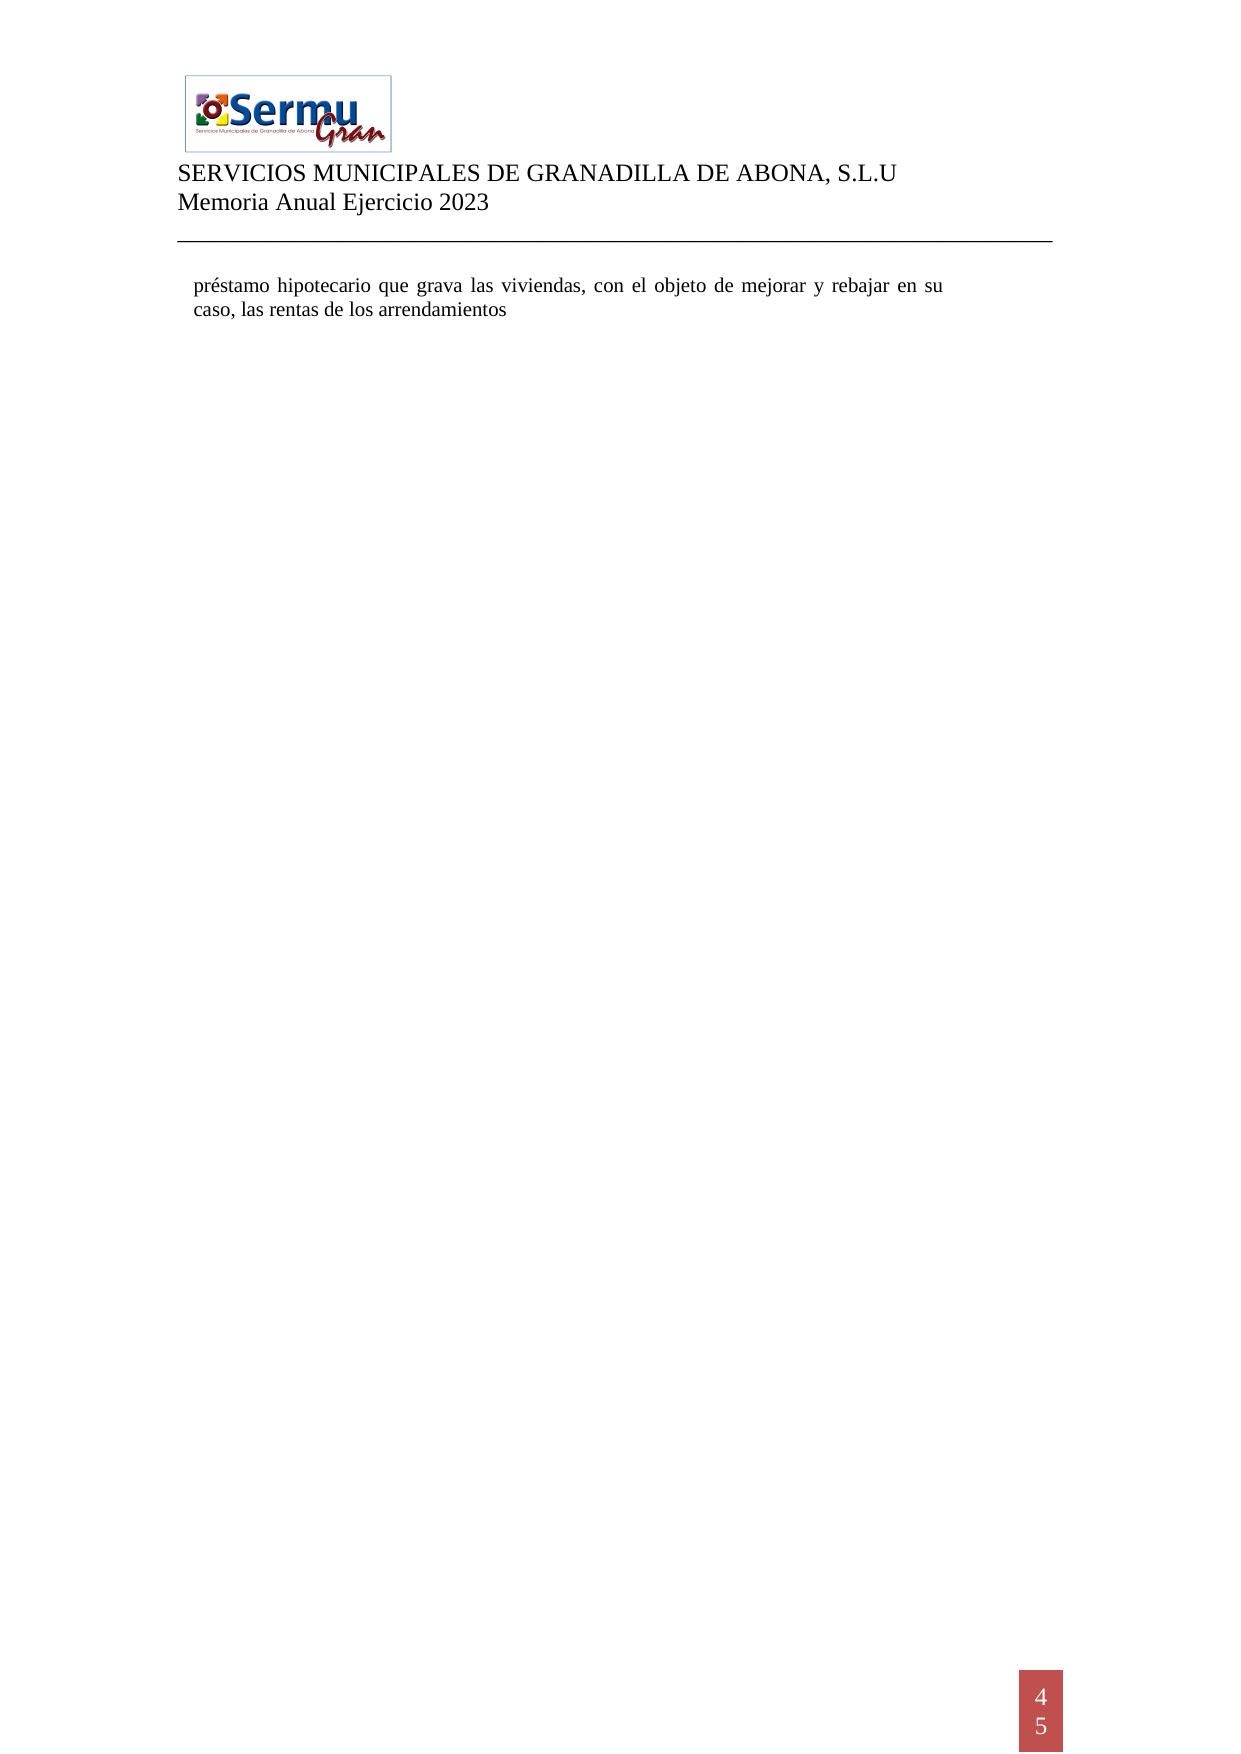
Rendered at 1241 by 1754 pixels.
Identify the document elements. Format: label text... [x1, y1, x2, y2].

picture [177, 70, 399, 159]
text préstamo hipotecario que grava las viviendas, con el objeto de mejorar y rebajar en su caso, las rentas de los arrendamientos [193, 273, 945, 321]
